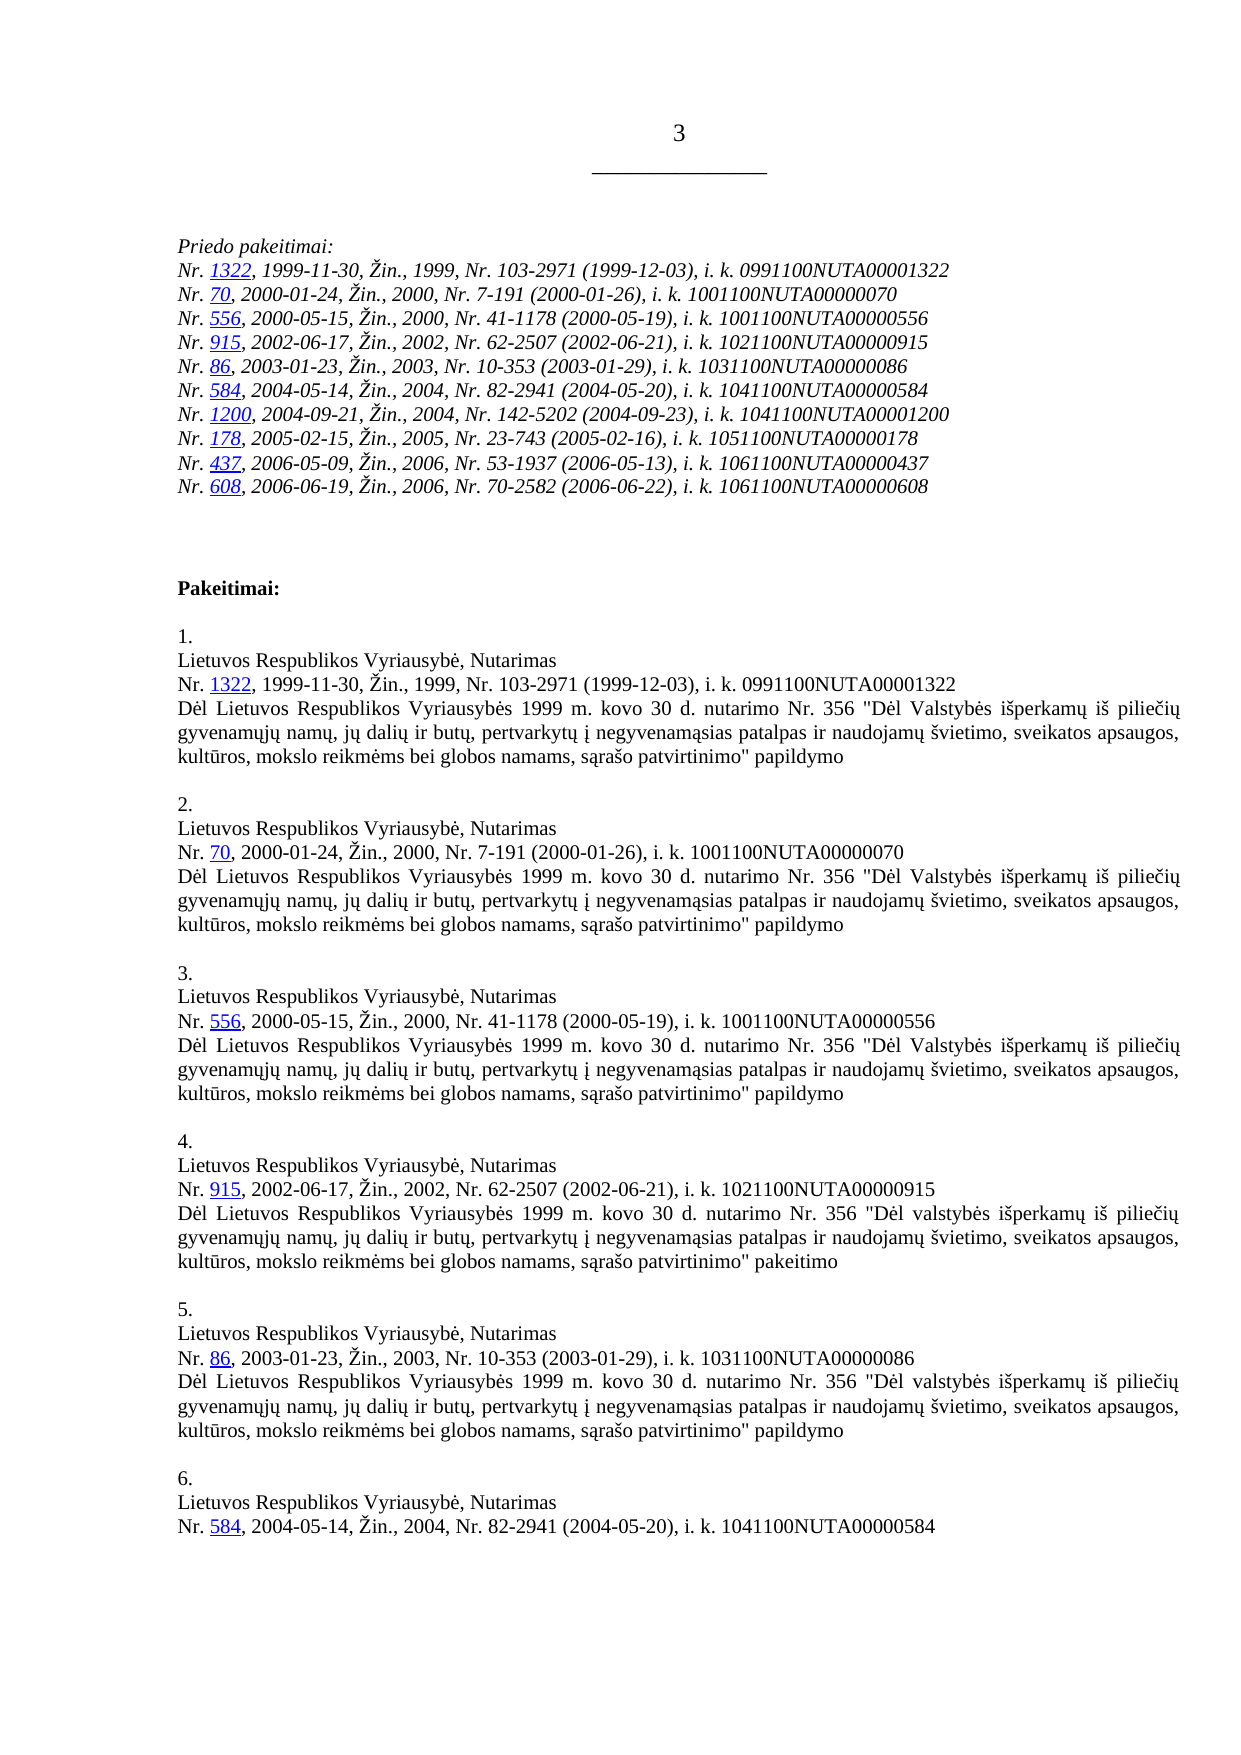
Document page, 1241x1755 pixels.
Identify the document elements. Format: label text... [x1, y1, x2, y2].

text Nr. 437, 2006-05-09, Žin., 2006, Nr. 53-1937 (2006-05-13), i. k. 1061100NUTA00000437 [177, 450, 1181, 474]
text 6. [177, 1466, 1181, 1490]
text Nr. 584, 2004-05-14, Žin., 2004, Nr. 82-2941 (2004-05-20), i. k. 1041100NUTA00000584 [177, 378, 1181, 402]
text 3. [177, 960, 1181, 984]
text Lietuvos Respublikos Vyriausybė, Nutarimas [177, 816, 1181, 840]
text Dėl Lietuvos Respublikos Vyriausybės 1999 m. kovo 30 d. nutarimo Nr. 356 "Dėl Valstybės išperkamų iš piliečių gyvenamųjų namų, jų dalių ir butų, pertvarkytų į negyvenamąsias patalpas ir naudojamų švietimo, sveikatos apsaugos, kultūros, mokslo reikmėms bei globos namams, sąrašo patvirtinimo" papildymo [177, 696, 1181, 768]
text Nr. 1200, 2004-09-21, Žin., 2004, Nr. 142-5202 (2004-09-23), i. k. 1041100NUTA00001200 [177, 402, 1181, 426]
text Lietuvos Respublikos Vyriausybė, Nutarimas [177, 648, 1181, 672]
text 2. [177, 792, 1181, 816]
text Nr. 584, 2004-05-14, Žin., 2004, Nr. 82-2941 (2004-05-20), i. k. 1041100NUTA00000584 [177, 1514, 1181, 1538]
text Nr. 556, 2000-05-15, Žin., 2000, Nr. 41-1178 (2000-05-19), i. k. 1001100NUTA00000556 [177, 1008, 1181, 1033]
text Lietuvos Respublikos Vyriausybė, Nutarimas [177, 1321, 1181, 1345]
text Dėl Lietuvos Respublikos Vyriausybės 1999 m. kovo 30 d. nutarimo Nr. 356 "Dėl valstybės išperkamų iš piliečių gyvenamųjų namų, jų dalių ir butų, pertvarkytų į negyvenamąsias patalpas ir naudojamų švietimo, sveikatos apsaugos, kultūros, mokslo reikmėms bei globos namams, sąrašo patvirtinimo" pakeitimo [177, 1201, 1181, 1273]
text Nr. 70, 2000-01-24, Žin., 2000, Nr. 7-191 (2000-01-26), i. k. 1001100NUTA00000070 [177, 282, 1181, 306]
text Dėl Lietuvos Respublikos Vyriausybės 1999 m. kovo 30 d. nutarimo Nr. 356 "Dėl Valstybės išperkamų iš piliečių gyvenamųjų namų, jų dalių ir butų, pertvarkytų į negyvenamąsias patalpas ir naudojamų švietimo, sveikatos apsaugos, kultūros, mokslo reikmėms bei globos namams, sąrašo patvirtinimo" papildymo [177, 864, 1181, 936]
text Dėl Lietuvos Respublikos Vyriausybės 1999 m. kovo 30 d. nutarimo Nr. 356 "Dėl Valstybės išperkamų iš piliečių gyvenamųjų namų, jų dalių ir butų, pertvarkytų į negyvenamąsias patalpas ir naudojamų švietimo, sveikatos apsaugos, kultūros, mokslo reikmėms bei globos namams, sąrašo patvirtinimo" papildymo [177, 1033, 1181, 1105]
text Nr. 178, 2005-02-15, Žin., 2005, Nr. 23-743 (2005-02-16), i. k. 1051100NUTA00000178 [177, 426, 1181, 450]
text Nr. 915, 2002-06-17, Žin., 2002, Nr. 62-2507 (2002-06-21), i. k. 1021100NUTA00000915 [177, 1177, 1181, 1201]
text 1. [177, 623, 1181, 648]
text Nr. 556, 2000-05-15, Žin., 2000, Nr. 41-1178 (2000-05-19), i. k. 1001100NUTA00000556 [177, 306, 1181, 330]
text Nr. 70, 2000-01-24, Žin., 2000, Nr. 7-191 (2000-01-26), i. k. 1001100NUTA00000070 [177, 840, 1181, 864]
text Nr. 86, 2003-01-23, Žin., 2003, Nr. 10-353 (2003-01-29), i. k. 1031100NUTA00000086 [177, 354, 1181, 378]
text Nr. 86, 2003-01-23, Žin., 2003, Nr. 10-353 (2003-01-29), i. k. 1031100NUTA00000086 [177, 1345, 1181, 1369]
text Nr. 915, 2002-06-17, Žin., 2002, Nr. 62-2507 (2002-06-21), i. k. 1021100NUTA00000915 [177, 330, 1181, 354]
text ______________ [177, 148, 1181, 176]
text Dėl Lietuvos Respublikos Vyriausybės 1999 m. kovo 30 d. nutarimo Nr. 356 "Dėl valstybės išperkamų iš piliečių gyvenamųjų namų, jų dalių ir butų, pertvarkytų į negyvenamąsias patalpas ir naudojamų švietimo, sveikatos apsaugos, kultūros, mokslo reikmėms bei globos namams, sąrašo patvirtinimo" papildymo [177, 1369, 1181, 1442]
text 4. [177, 1129, 1181, 1153]
text Nr. 1322, 1999-11-30, Žin., 1999, Nr. 103-2971 (1999-12-03), i. k. 0991100NUTA00001322 [177, 258, 1181, 282]
text Nr. 608, 2006-06-19, Žin., 2006, Nr. 70-2582 (2006-06-22), i. k. 1061100NUTA00000608 [177, 474, 1181, 498]
text Nr. 1322, 1999-11-30, Žin., 1999, Nr. 103-2971 (1999-12-03), i. k. 0991100NUTA00001322 [177, 672, 1181, 696]
text Lietuvos Respublikos Vyriausybė, Nutarimas [177, 1490, 1181, 1514]
text 5. [177, 1297, 1181, 1321]
text Lietuvos Respublikos Vyriausybė, Nutarimas [177, 984, 1181, 1008]
text Pakeitimai: [177, 575, 1181, 599]
text Lietuvos Respublikos Vyriausybė, Nutarimas [177, 1153, 1181, 1177]
text Priedo pakeitimai: [177, 234, 1181, 258]
